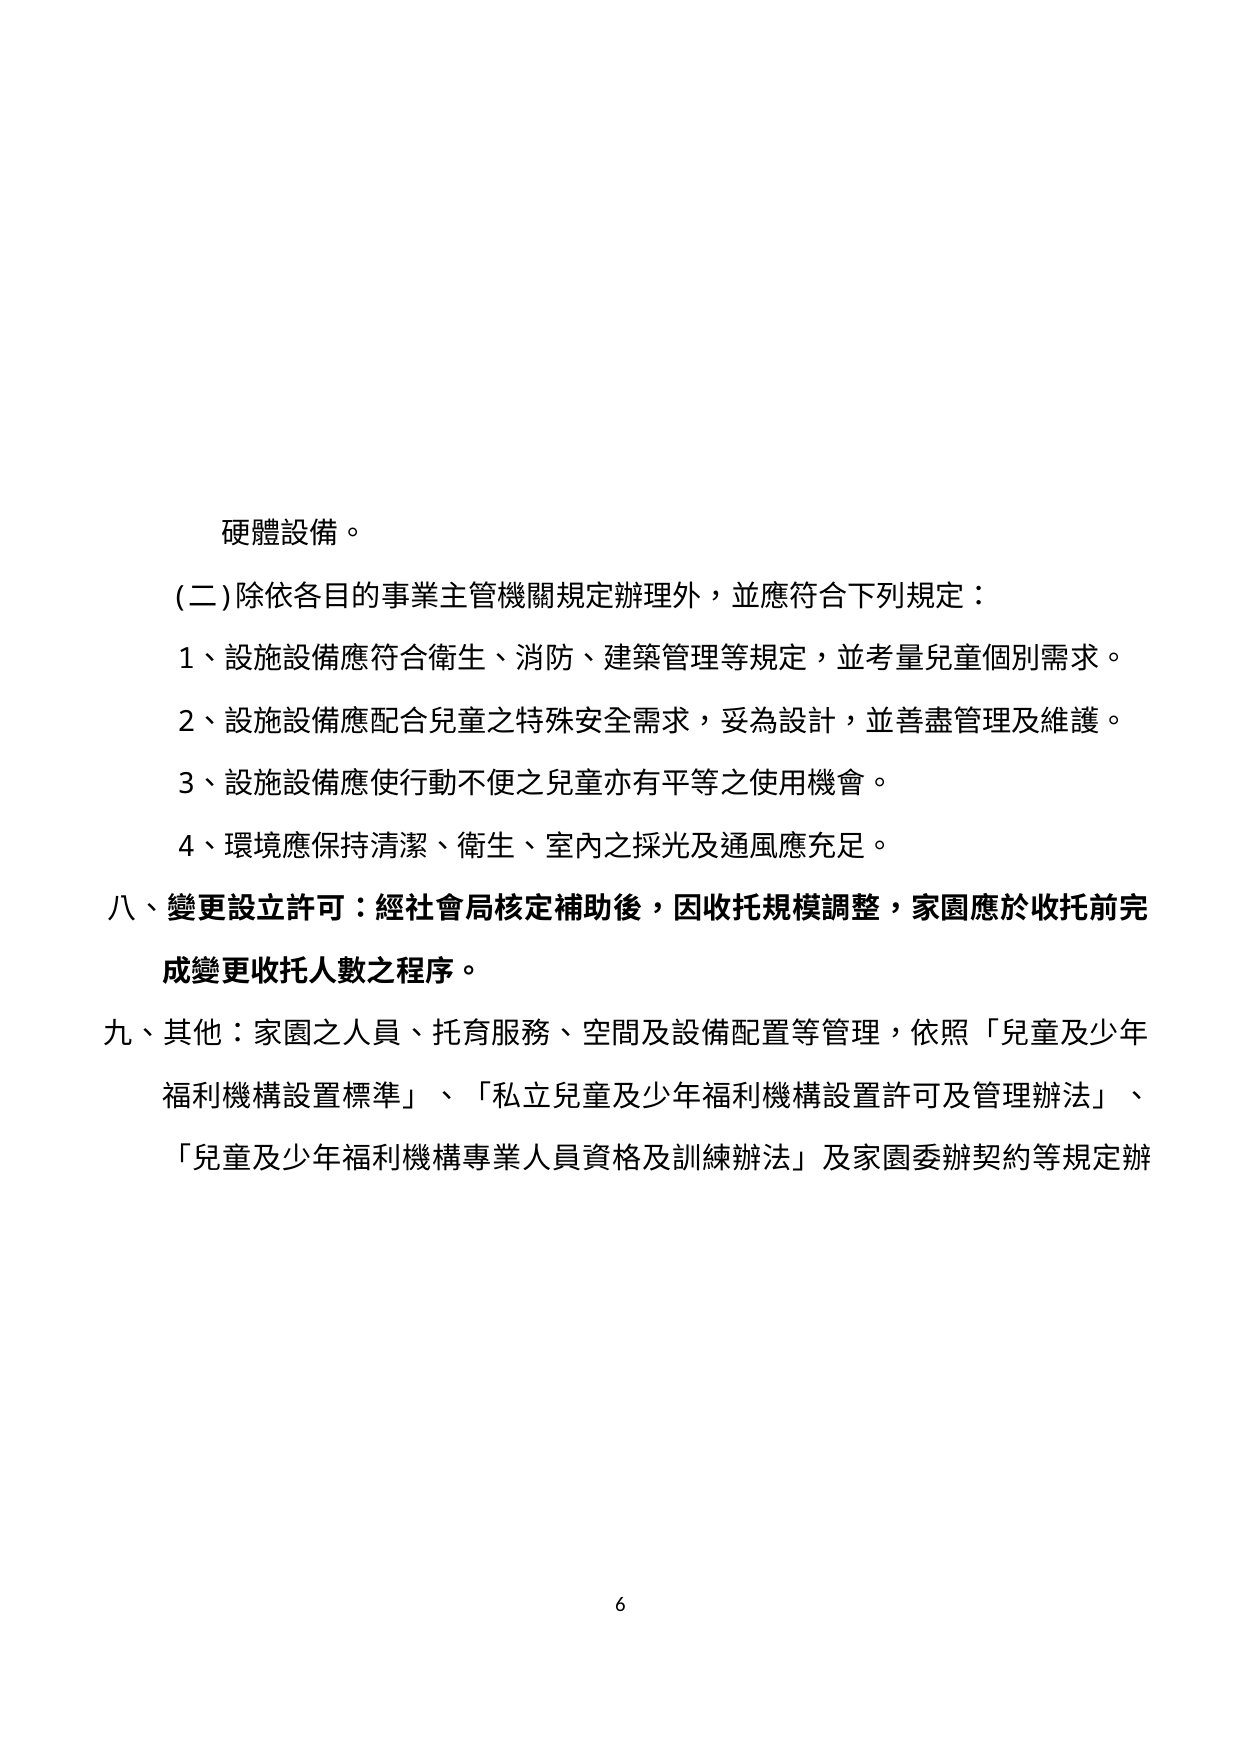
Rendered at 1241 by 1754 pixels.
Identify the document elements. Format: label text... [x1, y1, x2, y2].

text 1、設施設備應符合衛生、消防、建築管理等規定，並考量兒童個別需求。 [177, 614, 1152, 677]
text (二)除依各目的事業主管機關規定辦理外，並應符合下列規定： [118, 552, 1152, 614]
text 硬體設備。 [118, 489, 1152, 552]
text 八、變更設立許可：經社會局核定補助後，因收托規模調整，家園應於收托前完成變更收托人數之程序。 [89, 864, 1152, 989]
text 九、其他：家園之人員、托育服務、空間及設備配置等管理，依照「兒童及少年福利機構設置標準」、「私立兒童及少年福利機構設置許可及管理辦法」、「兒童及少年福利機構專業人員資格及訓練辦法」及家園委辦契約等規定辦 [103, 989, 1152, 1177]
text 4、環境應保持清潔、衛生、室內之採光及通風應充足。 [177, 802, 1152, 864]
text 2、設施設備應配合兒童之特殊安全需求，妥為設計，並善盡管理及維護。 [177, 677, 1152, 739]
text 3、設施設備應使行動不便之兒童亦有平等之使用機會。 [177, 739, 1152, 802]
